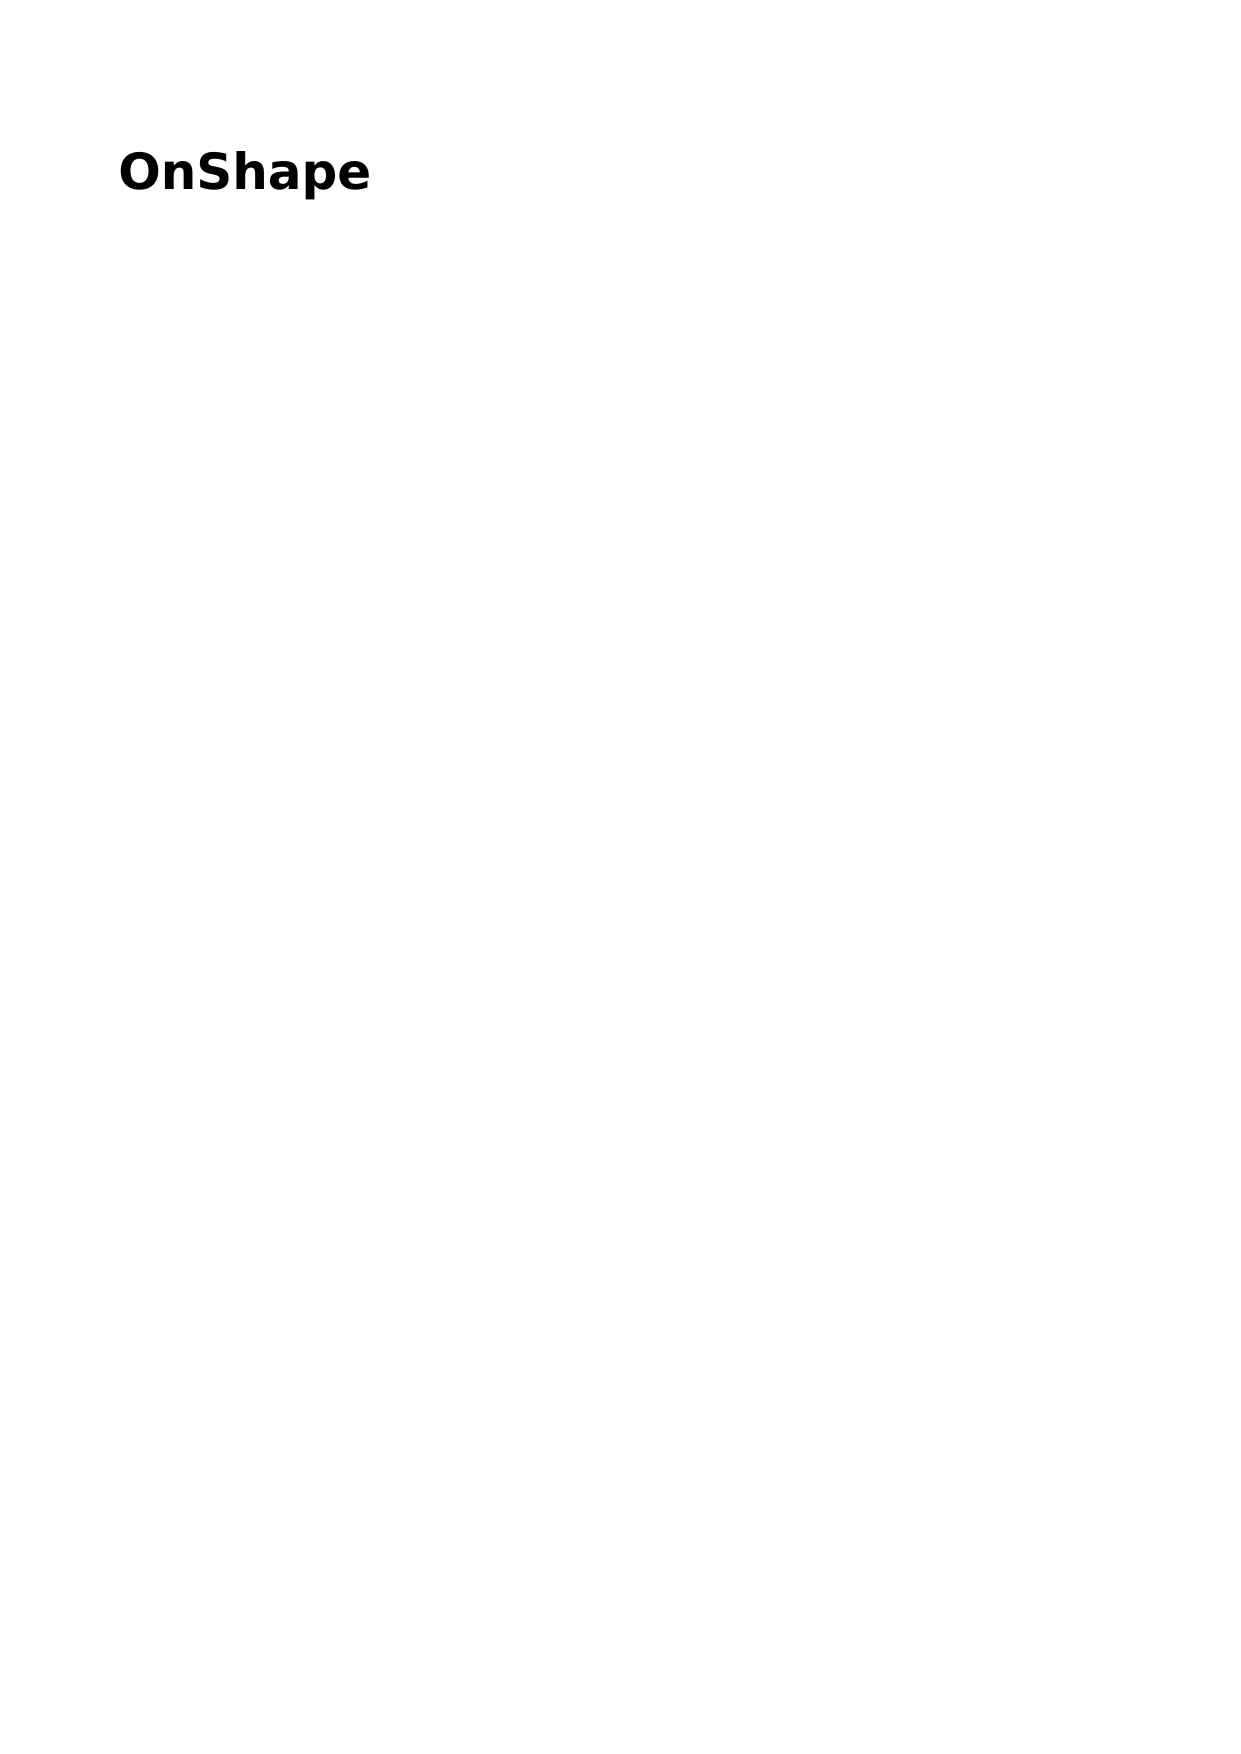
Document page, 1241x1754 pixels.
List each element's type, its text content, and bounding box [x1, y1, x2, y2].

subtitle OnShape [118, 143, 1122, 201]
